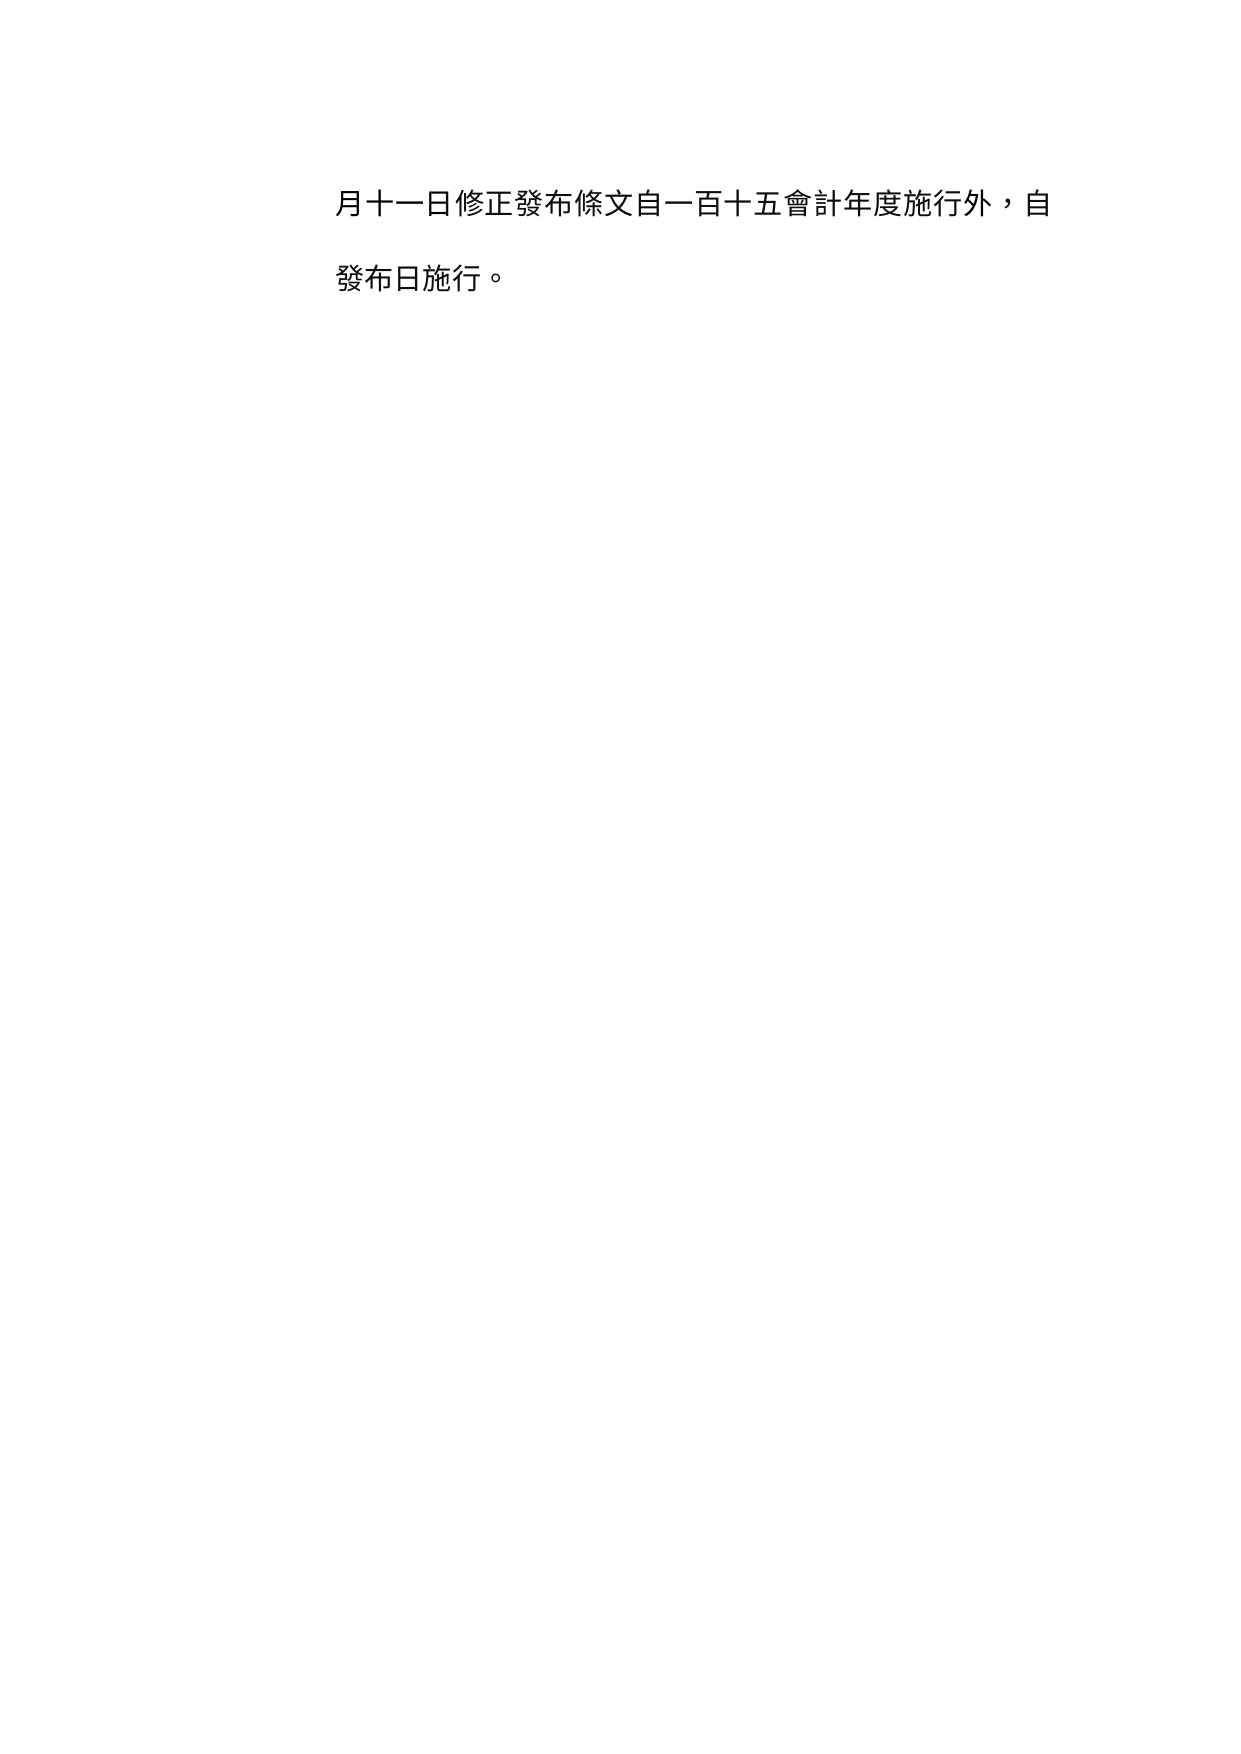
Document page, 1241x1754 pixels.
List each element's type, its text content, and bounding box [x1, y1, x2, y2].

text 第三十二條 本準則除中華民國一百零三年十月二十一日修正發 布之第二條、第四條、第六條至第八條、第十二條、第十四條至第十八條、第二十條、第二十二條、第二十四條至第二十六條及第二十九條自一百零四會計年度施行，一百零六年二月二十四日修正發布條文自一百零六會計年度施行，一百零六年八月二日修正發布條文自一百零七會計年度施行，一百零七年九月十一日修正發布之第十四條、第十五條、第二十條及第二十四條自一百零八會計年度施行，一百零九年三月二十三日修正發布條文自一百零九會計年度施行，一百十一年十二月三十日修正發布之第六條及第十四條第十三款第二目自一百十二會計年度施行，一百十四年十月十七日及一百十五年三月十一日修正發布條文自一百十五會計年度施行外，自發布日施行。 [187, 164, 1053, 314]
